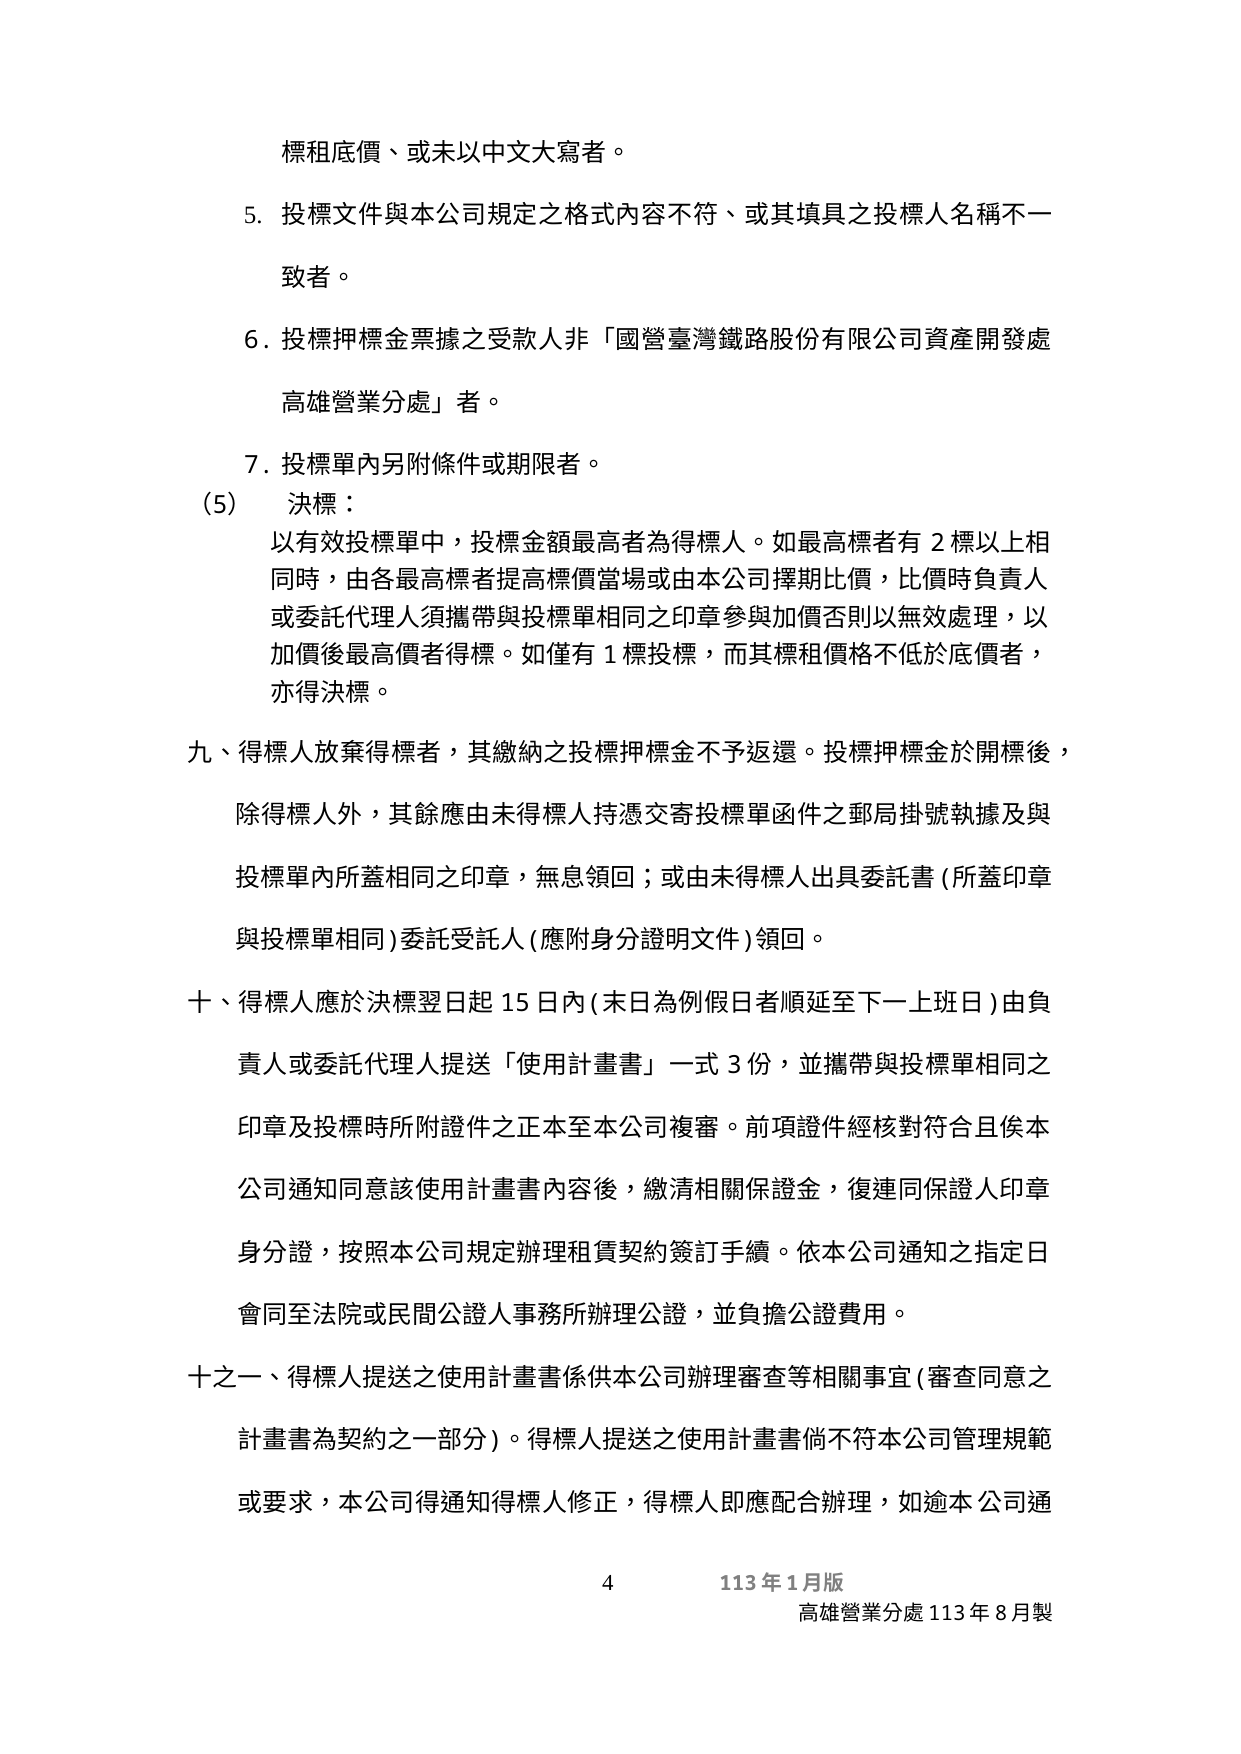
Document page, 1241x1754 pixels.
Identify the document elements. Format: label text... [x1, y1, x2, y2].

text 九、得標人放棄得標者，其繳納之投標押標金不予返還。投標押標金於開標後，除得標人外，其餘應由未得標人持憑交寄投標單函件之郵局掛號執據及與投標單內所蓋相同之印章，無息領回；或由未得標人出具委託書(所蓋印章與投標單相同)委託受託人(應附身分證明文件)領回。 [187, 708, 1053, 958]
text 以有效投標單中，投標金額最高者為得標人。如最高標者有2標以上相同時，由各最高標者提高標價當場或由本公司擇期比價，比價時負責人或委託代理人須攜帶與投標單相同之印章參與加價否則以無效處理，以加價後最高價者得標。如僅有1標投標，而其標租價格不低於底價者，亦得決標。 [270, 521, 1051, 708]
list 標租底價、或未以中文大寫者。 [244, 108, 1053, 171]
list 投標單內另附條件或期限者。 [244, 421, 1053, 483]
text 十、得標人應於決標翌日起15日內(末日為例假日者順延至下一上班日)由負責人或委託代理人提送「使用計畫書」一式3份，並攜帶與投標單相同之印章及投標時所附證件之正本至本公司複審。前項證件經核對符合且俟本公司通知同意該使用計畫書內容後，繳清相關保證金，復連同保證人印章、身分證，按照本公司規定辦理租賃契約簽訂手續。依本公司通知之指定日會同至法院或民間公證人事務所辦理公證，並負擔公證費用。 [187, 958, 1053, 1333]
list 投標文件與本公司規定之格式內容不符、或其填具之投標人名稱不一致者。 [244, 171, 1053, 296]
text 十之一、得標人提送之使用計畫書係供本公司辦理審查等相關事宜(審查同意之計畫書為契約之一部分)。得標人提送之使用計畫書倘不符本公司管理規範或要求，本公司得通知得標人修正，得標人即應配合辦理，如逾本公司通 [187, 1333, 1053, 1521]
list 決標： [187, 483, 1051, 521]
list 投標押標金票據之受款人非「國營臺灣鐵路股份有限公司資產開發處高雄營業分處」者。 [244, 296, 1053, 421]
